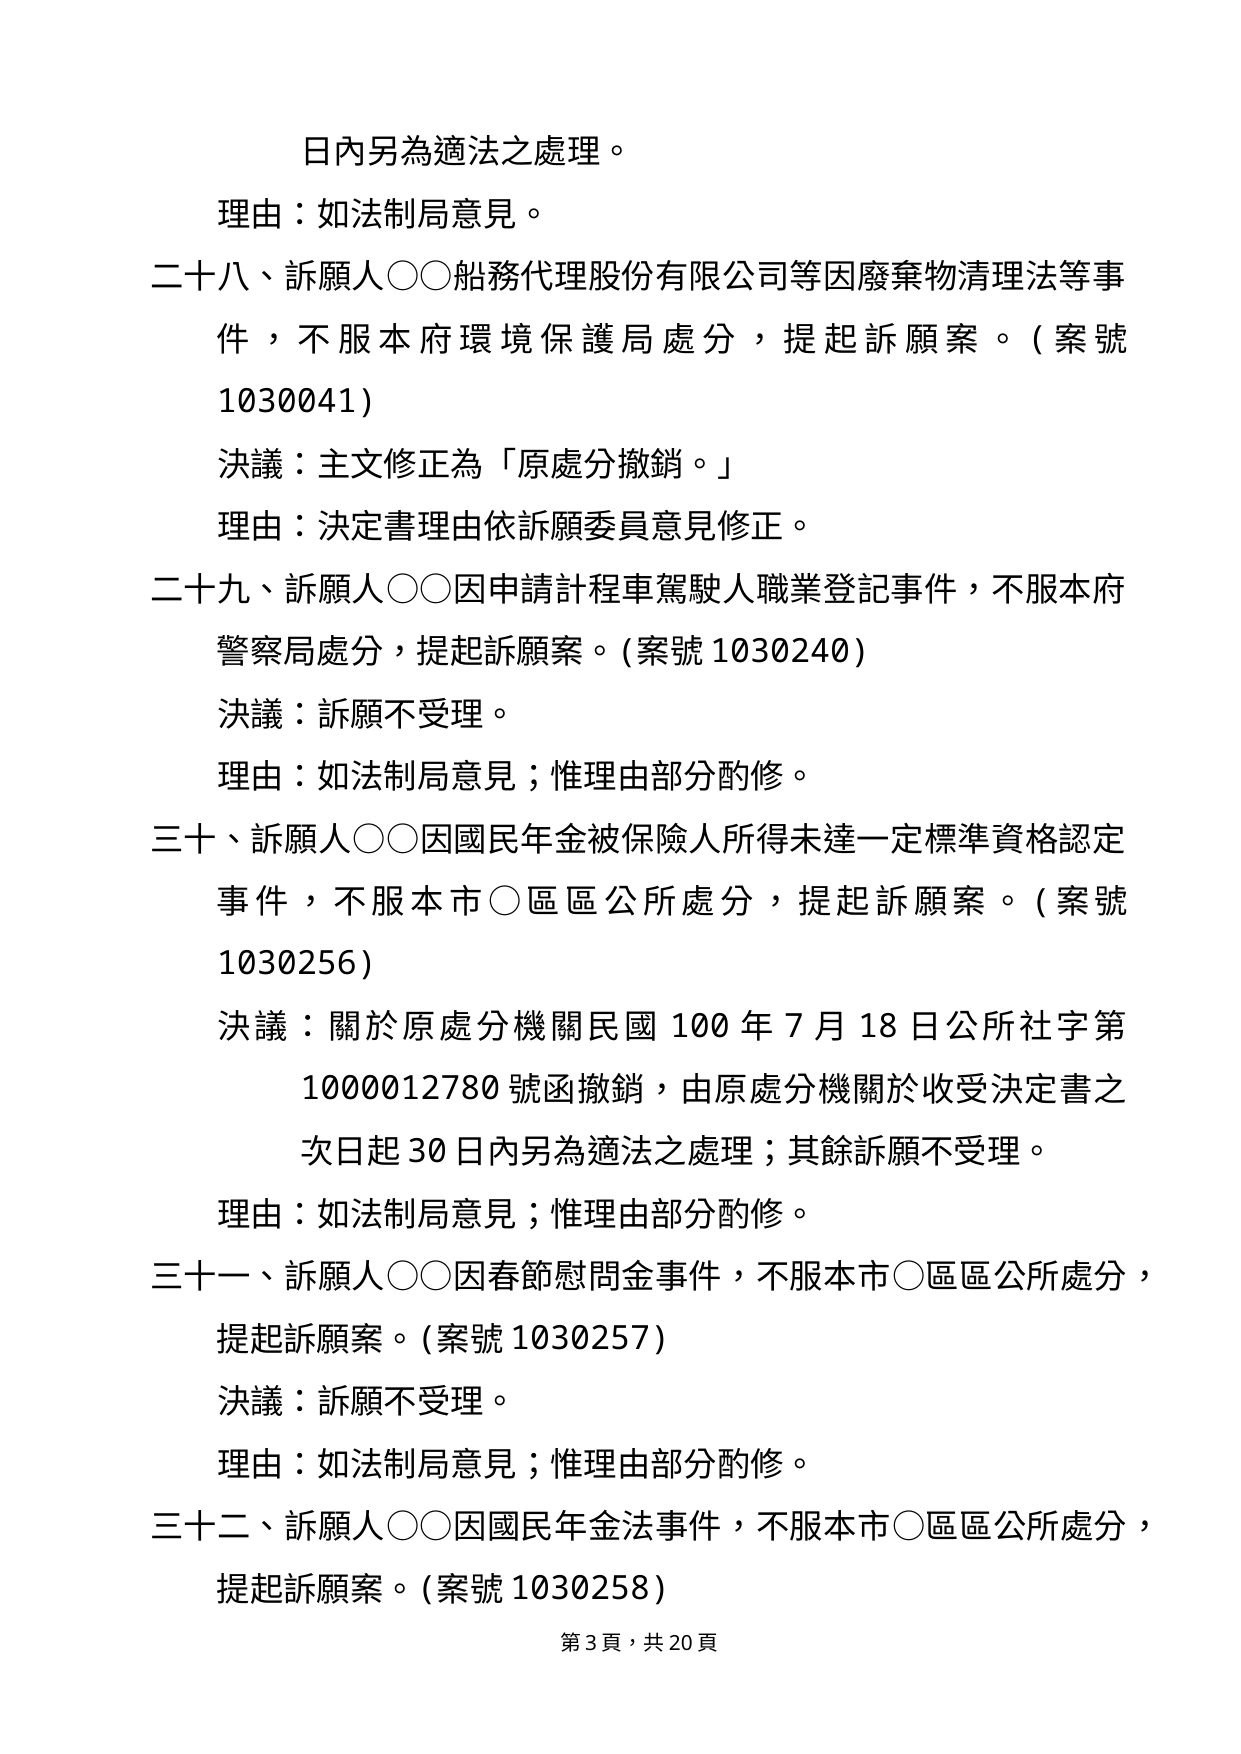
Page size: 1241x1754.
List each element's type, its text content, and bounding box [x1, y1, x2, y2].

text 二十八、訴願人○○船務代理股份有限公司等因廢棄物清理法等事件，不服本府環境保護局處分，提起訴願案。(案號1030041) [150, 233, 1128, 420]
text 理由：決定書理由依訴願委員意見修正。 [217, 483, 1128, 545]
text 決議：主文修正為「原處分撤銷。」 [217, 420, 1128, 483]
text 理由：如法制局意見。 [217, 170, 1128, 233]
text 決議：訴願不受理。 [217, 1358, 1128, 1420]
text 決議：訴願不受理。 [217, 670, 1128, 733]
text 三十二、訴願人○○因國民年金法事件，不服本市○區區公所處分，提起訴願案。(案號1030258) [150, 1483, 1128, 1608]
text 理由：如法制局意見；惟理由部分酌修。 [217, 1420, 1128, 1483]
text 理由：如法制局意見；惟理由部分酌修。 [217, 733, 1128, 795]
text 理由：如法制局意見；惟理由部分酌修。 [217, 1170, 1128, 1233]
text 日內另為適法之處理。 [217, 108, 1128, 170]
text 三十、訴願人○○因國民年金被保險人所得未達一定標準資格認定事件，不服本市○區區公所處分，提起訴願案。(案號1030256) [150, 795, 1128, 983]
text 決議：關於原處分機關民國100年7月18日公所社字第1000012780號函撤銷，由原處分機關於收受決定書之次日起30日內另為適法之處理；其餘訴願不受理。 [217, 983, 1128, 1170]
text 二十九、訴願人○○因申請計程車駕駛人職業登記事件，不服本府警察局處分，提起訴願案。(案號1030240) [150, 545, 1128, 670]
text 三十一、訴願人○○因春節慰問金事件，不服本市○區區公所處分，提起訴願案。(案號1030257) [150, 1233, 1128, 1358]
